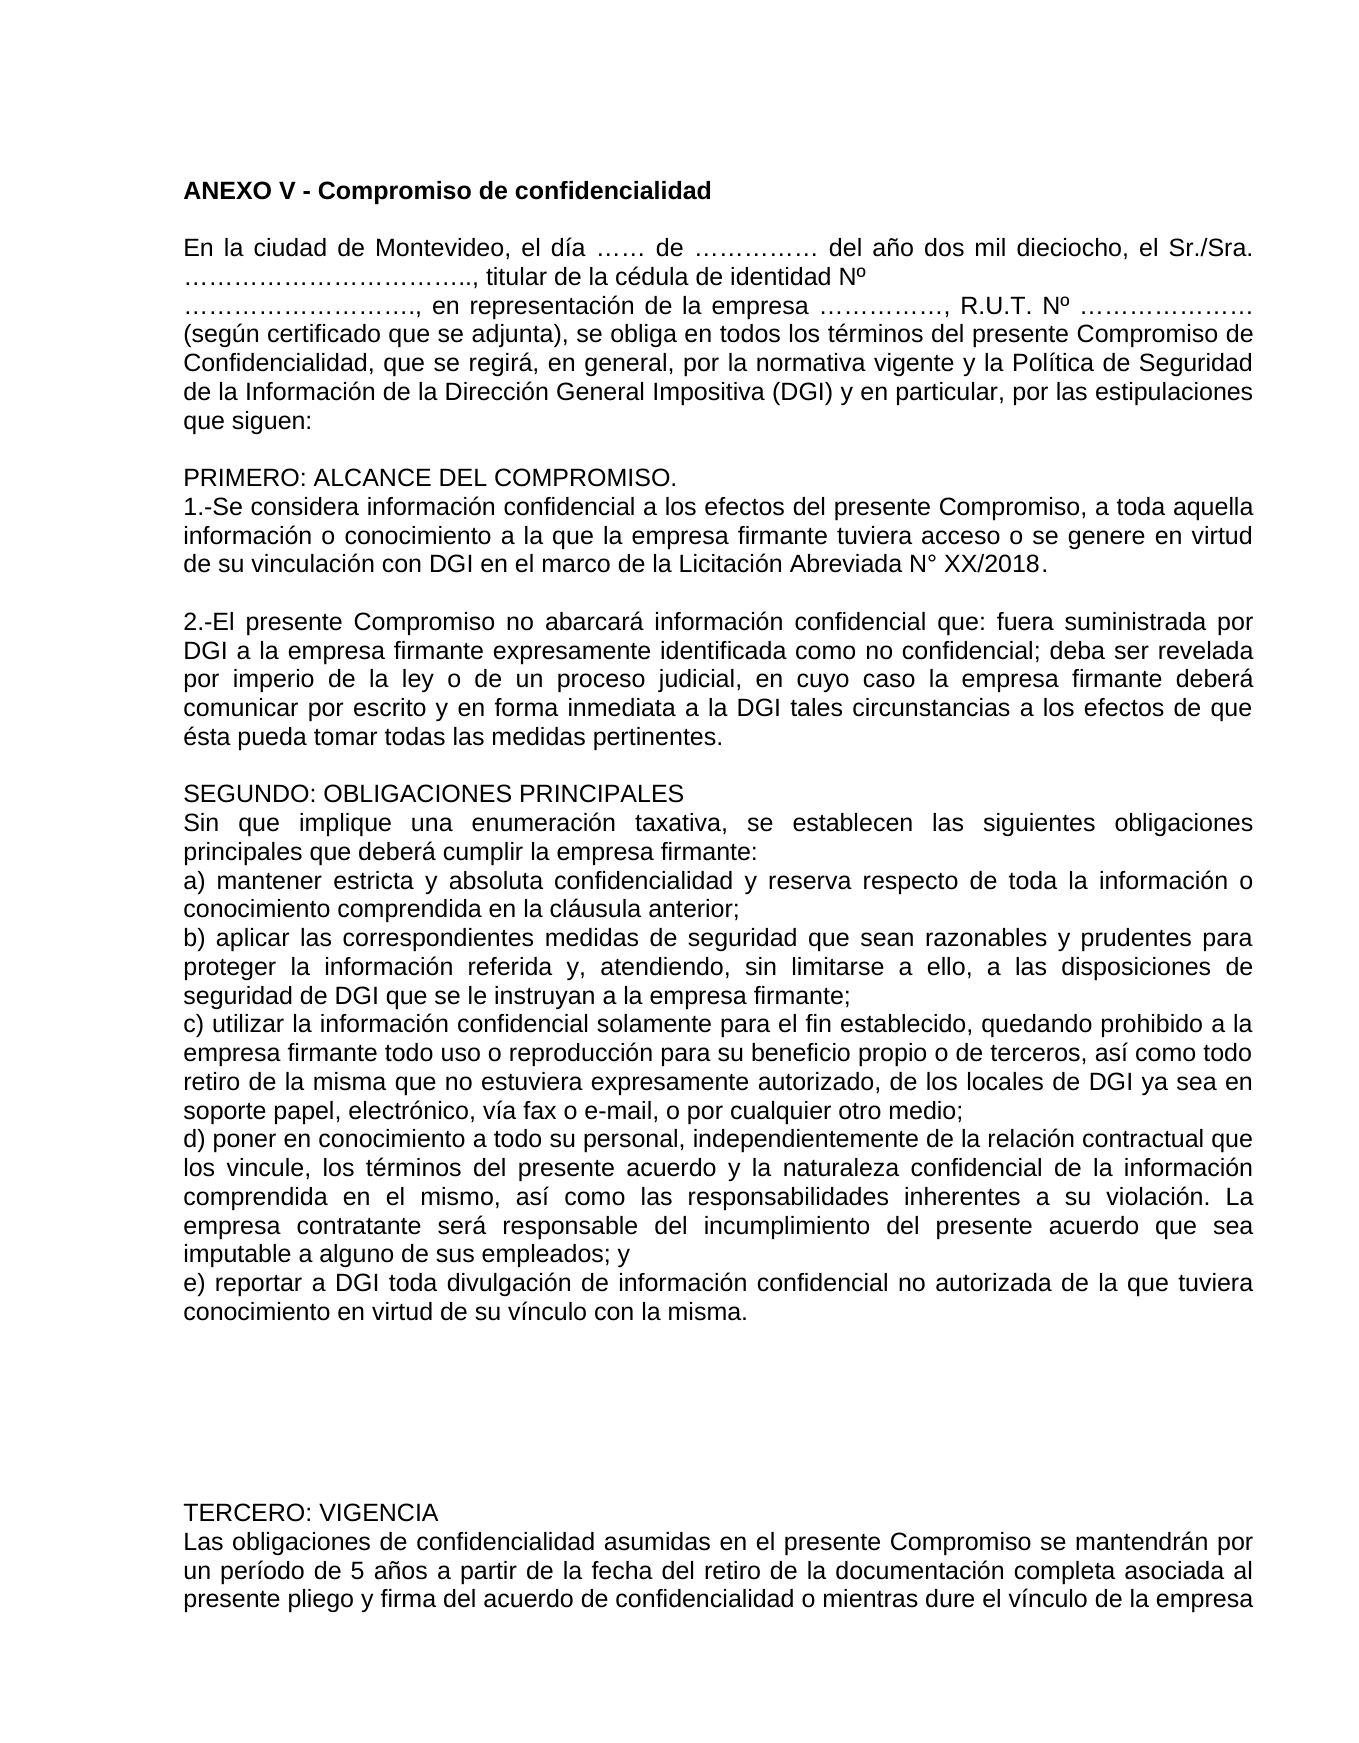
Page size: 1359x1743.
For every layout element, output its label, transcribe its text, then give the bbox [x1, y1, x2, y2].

text 1.-Se considera información confidencial a los efectos del presente Compromiso, a toda aquella información o conocimiento a la que la empresa firmante tuviera acceso o se genere en virtud de su vinculación con DGI en el marco de la Licitación Abreviada N° XX/2018. [183, 492, 1255, 578]
text 2.-El presente Compromiso no abarcará información confidencial que: fuera suministrada por DGI a la empresa firmante expresamente identificada como no confidencial; deba ser revelada por imperio de la ley o de un proceso judicial, en cuyo caso la empresa firmante deberá comunicar por escrito y en forma inmediata a la DGI tales circunstancias a los efectos de que ésta pueda tomar todas las medidas pertinentes. [183, 607, 1255, 751]
text Las obligaciones de confidencialidad asumidas en el presente Compromiso se mantendrán por un período de 5 años a partir de la fecha del retiro de la documentación completa asociada al presente pliego y firma del acuerdo de confidencialidad o mientras dure el vínculo de la empresa [183, 1527, 1255, 1613]
text SEGUNDO: OBLIGACIONES PRINCIPALES [183, 779, 1255, 808]
text e) reportar a DGI toda divulgación de información confidencial no autorizada de la que tuviera conocimiento en virtud de su vínculo con la misma. [183, 1268, 1255, 1326]
text En la ciudad de Montevideo, el día …… de …………… del año dos mil dieciocho, el Sr./Sra. …………………………….., titular de la cédula de identidad Nº [183, 233, 1255, 291]
text ANEXO V - Compromiso de confidencialidad [183, 176, 1108, 204]
text PRIMERO: ALCANCE DEL COMPROMISO. [183, 463, 1255, 492]
text Sin que implique una enumeración taxativa, se establecen las siguientes obligaciones principales que deberá cumplir la empresa firmante: [183, 808, 1255, 866]
text a) mantener estricta y absoluta confidencialidad y reserva respecto de toda la información o conocimiento comprendida en la cláusula anterior; [183, 866, 1255, 923]
text c) utilizar la información confidencial solamente para el fin establecido, quedando prohibido a la empresa firmante todo uso o reproducción para su beneficio propio o de terceros, así como todo retiro de la misma que no estuviera expresamente autorizado, de los locales de DGI ya sea en soporte papel, electrónico, vía fax o e-mail, o por cualquier otro medio; [183, 1009, 1255, 1124]
text b) aplicar las correspondientes medidas de seguridad que sean razonables y prudentes para proteger la información referida y, atendiendo, sin limitarse a ello, a las disposiciones de seguridad de DGI que se le instruyan a la empresa firmante; [183, 923, 1255, 1009]
text ………………………., en representación de la empresa ……………, R.U.T. Nº ………………… (según certificado que se adjunta), se obliga en todos los términos del presente Compromiso de Confidencialidad, que se regirá, en general, por la normativa vigente y la Política de Seguridad de la Información de la Dirección General Impositiva (DGI) y en particular, por las estipulaciones que siguen: [183, 291, 1255, 434]
text TERCERO: VIGENCIA [183, 1498, 1255, 1527]
text d) poner en conocimiento a todo su personal, independientemente de la relación contractual que los vincule, los términos del presente acuerdo y la naturaleza confidencial de la información comprendida en el mismo, así como las responsabilidades inherentes a su violación. La empresa contratante será responsable del incumplimiento del presente acuerdo que sea imputable a alguno de sus empleados; y [183, 1124, 1255, 1268]
